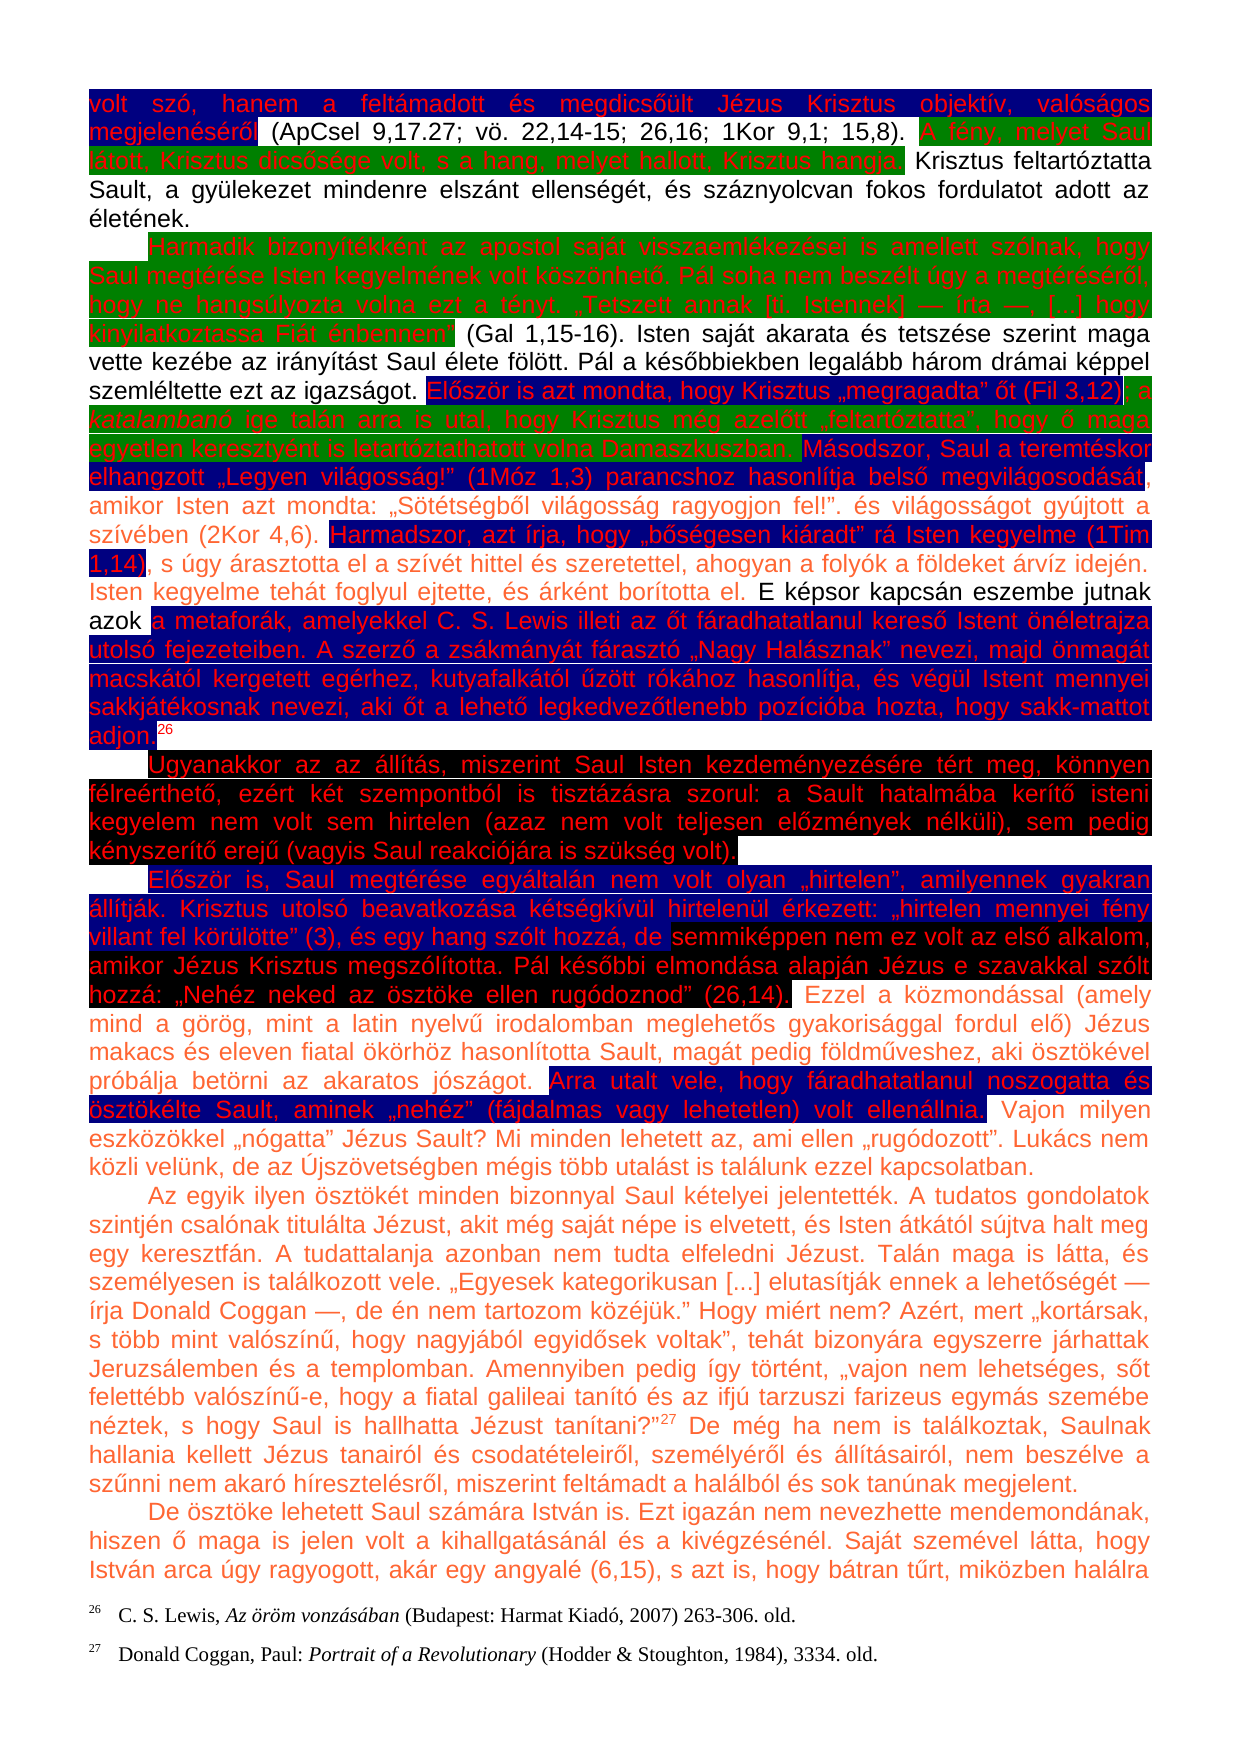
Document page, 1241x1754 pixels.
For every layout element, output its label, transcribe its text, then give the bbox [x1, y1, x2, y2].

text Ugyanakkor az az állítás, miszerint Saul Isten kezdeményezésére tért meg, könnyen félreérthető, ezért két szempontból is tisztázásra szorul: a Sault hatalmába kerítő isteni kegyelem nem volt sem hirtelen (azaz nem volt teljesen előzmények nélküli), sem pedig kényszerítő erejű (vagyis Saul reakciójára is szükség volt). [88, 750, 1152, 865]
text De ösztöke lehetett Saul számára István is. Ezt igazán nem nevezhette mendemondának, hiszen ő maga is jelen volt a kihallgatásánál és a kivégzésénél. Saját szemével látta, hogy István arca úgy ragyogott, akár egy angyalé (6,15), s azt is, hogy bátran tűrt, miközben halálra [88, 1497, 1152, 1583]
text volt szó, hanem a feltámadott és megdicsőült Jézus Krisztus objektív, valóságos megjelenéséről (ApCsel 9,17.27; vö. 22,14-15; 26,16; 1Kor 9,1; 15,8). A fény, melyet Saul látott, Krisztus dicsősége volt, s a hang, melyet hallott, Krisztus hangja. Krisztus feltartóztatta Sault, a gyülekezet mindenre elszánt ellenségét, és száznyolcvan fokos fordulatot adott az életének. [88, 88, 1152, 232]
text C. S. Lewis, Az öröm vonzásában (Budapest: Harmat Kiadó, 2007) 263-306. old. [88, 1602, 1152, 1627]
text Először is, Saul megtérése egyáltalán nem volt olyan „hirtelen”, amilyennek gyakran állítják. Krisztus utolsó beavatkozása kétségkívül hirtelenül érkezett: „hirtelen mennyei fény villant fel körülötte” (3), és egy hang szólt hozzá, de semmiképpen nem ez volt az első alkalom, amikor Jézus Krisztus megszólította. Pál későbbi elmondása alapján Jézus e szavakkal szólt hozzá: „Nehéz neked az ösztöke ellen rugódoznod” (26,14). Ezzel a közmondással (amely mind a görög, mint a latin nyelvű irodalomban meglehetős gyakorisággal fordul elő) Jézus makacs és eleven fiatal ökörhöz hasonlította Sault, magát pedig földműveshez, aki ösztökével próbálja betörni az akaratos jószágot. Arra utalt vele, hogy fáradhatatlanul noszogatta és ösztökélte Sault, aminek „nehéz” (fájdalmas vagy lehetetlen) volt ellenállnia. Vajon milyen eszközökkel „nógatta” Jézus Sault? Mi minden lehetett az, ami ellen „rugódozott”. Lukács nem közli velünk, de az Újszövetségben mégis több utalást is találunk ezzel kapcsolatban. [88, 865, 1152, 1181]
text Harmadik bizonyítékként az apostol saját visszaemlékezései is amellett szólnak, hogy Saul megtérése Isten kegyelmének volt köszönhető. Pál soha nem beszélt úgy a megtéréséről, hogy ne hangsúlyozta volna ezt a tényt. „Tetszett annak [ti. Istennek] — írta —, [...] hogy kinyilatkoztassa Fiát énbennem” (Gal 1,15-16). Isten saját akarata és tetszése szerint maga vette kezébe az irányítást Saul élete fölött. Pál a későbbiekben legalább három drámai képpel szemléltette ezt az igazságot. Először is azt mondta, hogy Krisztus „megragadta” őt (Fil 3,12); a katalambanó ige talán arra is utal, hogy Krisztus még azelőtt „feltartóztatta”, hogy ő maga egyetlen keresztyént is letartóztathatott volna Damaszkuszban. Másodszor, Saul a teremtéskor elhangzott „Legyen világosság!” (1Móz 1,3) parancshoz hasonlítja belső megvilágosodását, amikor Isten azt mondta: „Sötétségből világosság ragyogjon fel!”. és világosságot gyújtott a szívében (2Kor 4,6). Harmadszor, azt írja, hogy „bőségesen kiáradt” rá Isten kegyelme (1Tim 1,14), s úgy árasztotta el a szívét hittel és szeretettel, ahogyan a folyók a földeket árvíz idején. Isten kegyelme tehát foglyul ejtette, és árként borította el. E képsor kapcsán eszembe jutnak azok a metaforák, amelyekkel C. S. Lewis illeti az őt fáradhatatlanul kereső Istent önéletrajza utolsó fejezeteiben. A szerző a zsákmányát fárasztó „Nagy Halásznak” nevezi, majd önmagát macskától kergetett egérhez, kutyafalkától űzött rókához hasonlítja, és végül Istent mennyei sakkjátékosnak nevezi, aki őt a lehető legkedvezőtlenebb pozícióba hozta, hogy sakk-mattot adjon. [88, 232, 1152, 750]
text Az egyik ilyen ösztökét minden bizonnyal Saul kételyei jelentették. A tudatos gondolatok szintjén csalónak titulálta Jézust, akit még saját népe is elvetett, és Isten átkától sújtva halt meg egy keresztfán. A tudattalanja azonban nem tudta elfeledni Jézust. Talán maga is látta, és személyesen is találkozott vele. „Egyesek kategorikusan [...] elutasítják ennek a lehetőségét — írja Donald Coggan —, de én nem tartozom közéjük.” Hogy miért nem? Azért, mert „kortársak, s több mint valószínű, hogy nagyjából egyidősek voltak”, tehát bizonyára egyszerre járhattak Jeruzsálemben és a templomban. Amennyiben pedig így történt, „vajon nem lehetséges, sőt felettébb valószínű‑e, hogy a fiatal galileai tanító és az ifjú tarzuszi farizeus egymás szemébe néztek, s hogy Saul is hallhatta Jézust tanítani?” De még ha nem is találkoztak, Saulnak hallania kellett Jézus tanairól és csodatételeiről, személyéről és állításairól, nem beszélve a szűnni nem akaró híresztelésről, miszerint feltámadt a halálból és sok tanúnak megjelent. [88, 1181, 1152, 1497]
text Donald Coggan, Paul: Portrait of a Revolutionary (Hodder & Stoughton, 1984), 3334. old. [88, 1641, 1152, 1665]
